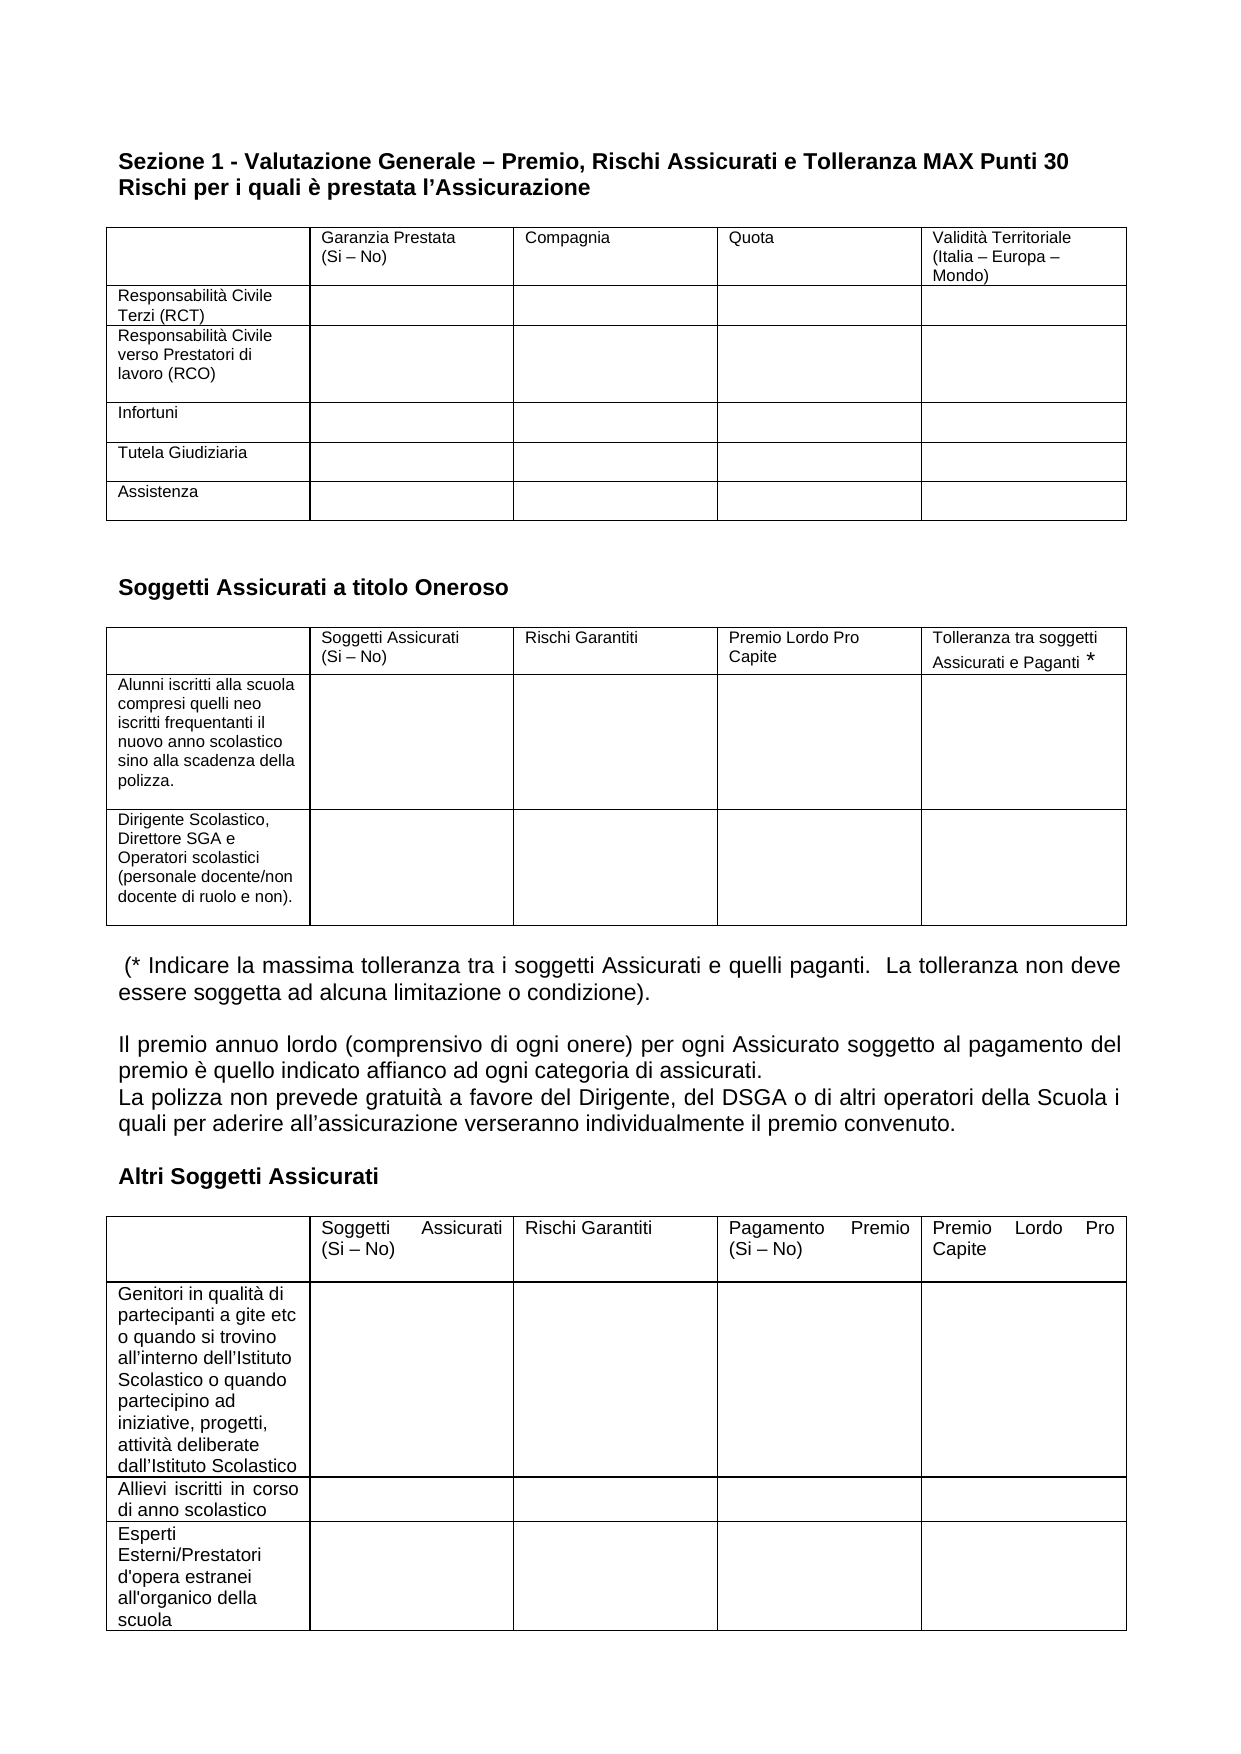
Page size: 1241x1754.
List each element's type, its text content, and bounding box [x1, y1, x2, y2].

table_cell [311, 286, 513, 324]
table_cell [311, 443, 513, 481]
table_cell [718, 443, 921, 481]
table_cell [922, 1478, 1126, 1521]
table_cell Genitori in qualità di partecipanti a gite etc o quando si trovino all’interno dell’Istituto Scolastico o quando partecipino ad iniziative, progetti, attività deliberate dall’Istituto Scolastico [107, 1283, 309, 1476]
table_cell Tutela Giudiziaria [107, 443, 309, 481]
table_header Quota [718, 228, 921, 285]
table_cell [718, 1522, 921, 1630]
table_cell [718, 1283, 921, 1476]
table_cell [311, 1522, 513, 1630]
table_cell [514, 675, 717, 809]
table_cell [922, 675, 1126, 809]
table_cell [922, 403, 1126, 442]
table_cell Infortuni [107, 403, 309, 442]
table_cell [922, 326, 1126, 402]
table_cell [718, 403, 921, 442]
table_header Garanzia Prestata (Si – No) [311, 228, 513, 285]
text Sezione 1 - Valutazione Generale – Premio, Rischi Assicurati e Tolleranza MAX Punti 30 [118, 148, 1122, 174]
table_cell [718, 326, 921, 402]
table_cell [922, 1522, 1126, 1630]
table_cell Dirigente Scolastico, Direttore SGA e Operatori scolastici (personale docente/non docente di ruolo e non). [107, 810, 309, 925]
table_cell [514, 1522, 717, 1630]
table_header Rischi Garantiti [514, 628, 717, 673]
table_cell [311, 482, 513, 520]
table_cell [514, 482, 717, 520]
table_cell [718, 675, 921, 809]
table_cell [514, 326, 717, 402]
table_cell [718, 482, 921, 520]
table_header Tolleranza tra soggetti Assicurati e Paganti * [922, 628, 1126, 673]
table_header Premio Lordo Pro Capite [718, 628, 921, 673]
table_cell Esperti Esterni/Prestatori d'opera estranei all'organico della scuola [107, 1522, 309, 1630]
table_cell [718, 810, 921, 925]
table_cell [718, 1478, 921, 1521]
table_cell [311, 326, 513, 402]
table_cell [922, 482, 1126, 520]
table_cell Assistenza [107, 482, 309, 520]
table_cell [922, 1283, 1126, 1476]
table_cell [514, 810, 717, 925]
table_cell [718, 286, 921, 324]
table_cell [514, 1478, 717, 1521]
table_header Soggetti Assicurati (Si – No) [311, 1217, 513, 1281]
table_header Compagnia [514, 228, 717, 285]
text Il premio annuo lordo (comprensivo di ogni onere) per ogni Assicurato soggetto al pagamento del premio è quello indicato affianco ad ogni categoria di assicurati. [118, 1031, 1122, 1084]
table_cell [514, 286, 717, 324]
table_header [107, 628, 309, 673]
table_header Soggetti Assicurati (Si – No) [311, 628, 513, 673]
table_cell [311, 675, 513, 809]
table_cell [311, 1478, 513, 1521]
text Altri Soggetti Assicurati [118, 1163, 1122, 1189]
table_header Premio Lordo Pro Capite [922, 1217, 1126, 1281]
table_cell Responsabilità Civile verso Prestatori di lavoro (RCO) [107, 326, 309, 402]
table_cell [514, 1283, 717, 1476]
text La polizza non prevede gratuità a favore del Dirigente, del DSGA o di altri operatori della Scuola i quali per aderire all’assicurazione verseranno individualmente il premio convenuto. [118, 1084, 1122, 1137]
table_header [107, 228, 309, 285]
table_cell [922, 810, 1126, 925]
table_header Rischi Garantiti [514, 1217, 717, 1281]
table_header Pagamento Premio (Si – No) [718, 1217, 921, 1281]
text (* Indicare la massima tolleranza tra i soggetti Assicurati e quelli paganti. La tolleranza non deve essere soggetta ad alcuna limitazione o condizione). [118, 952, 1122, 1005]
table_cell Responsabilità Civile Terzi (RCT) [107, 286, 309, 324]
table_cell [514, 443, 717, 481]
text Soggetti Assicurati a titolo Oneroso [118, 574, 1122, 601]
table_cell [311, 1283, 513, 1476]
table_cell Allievi iscritti in corso di anno scolastico [107, 1478, 309, 1521]
table_cell [922, 286, 1126, 324]
table_cell Alunni iscritti alla scuola compresi quelli neo iscritti frequentanti il nuovo anno scolastico sino alla scadenza della polizza. [107, 675, 309, 809]
table_cell [311, 403, 513, 442]
table_header [107, 1217, 309, 1281]
table_header Validità Territoriale (Italia – Europa – Mondo) [922, 228, 1126, 285]
table_cell [311, 810, 513, 925]
text Rischi per i quali è prestata l’Assicurazione [118, 174, 1122, 200]
table_cell [922, 443, 1126, 481]
table_cell [514, 403, 717, 442]
